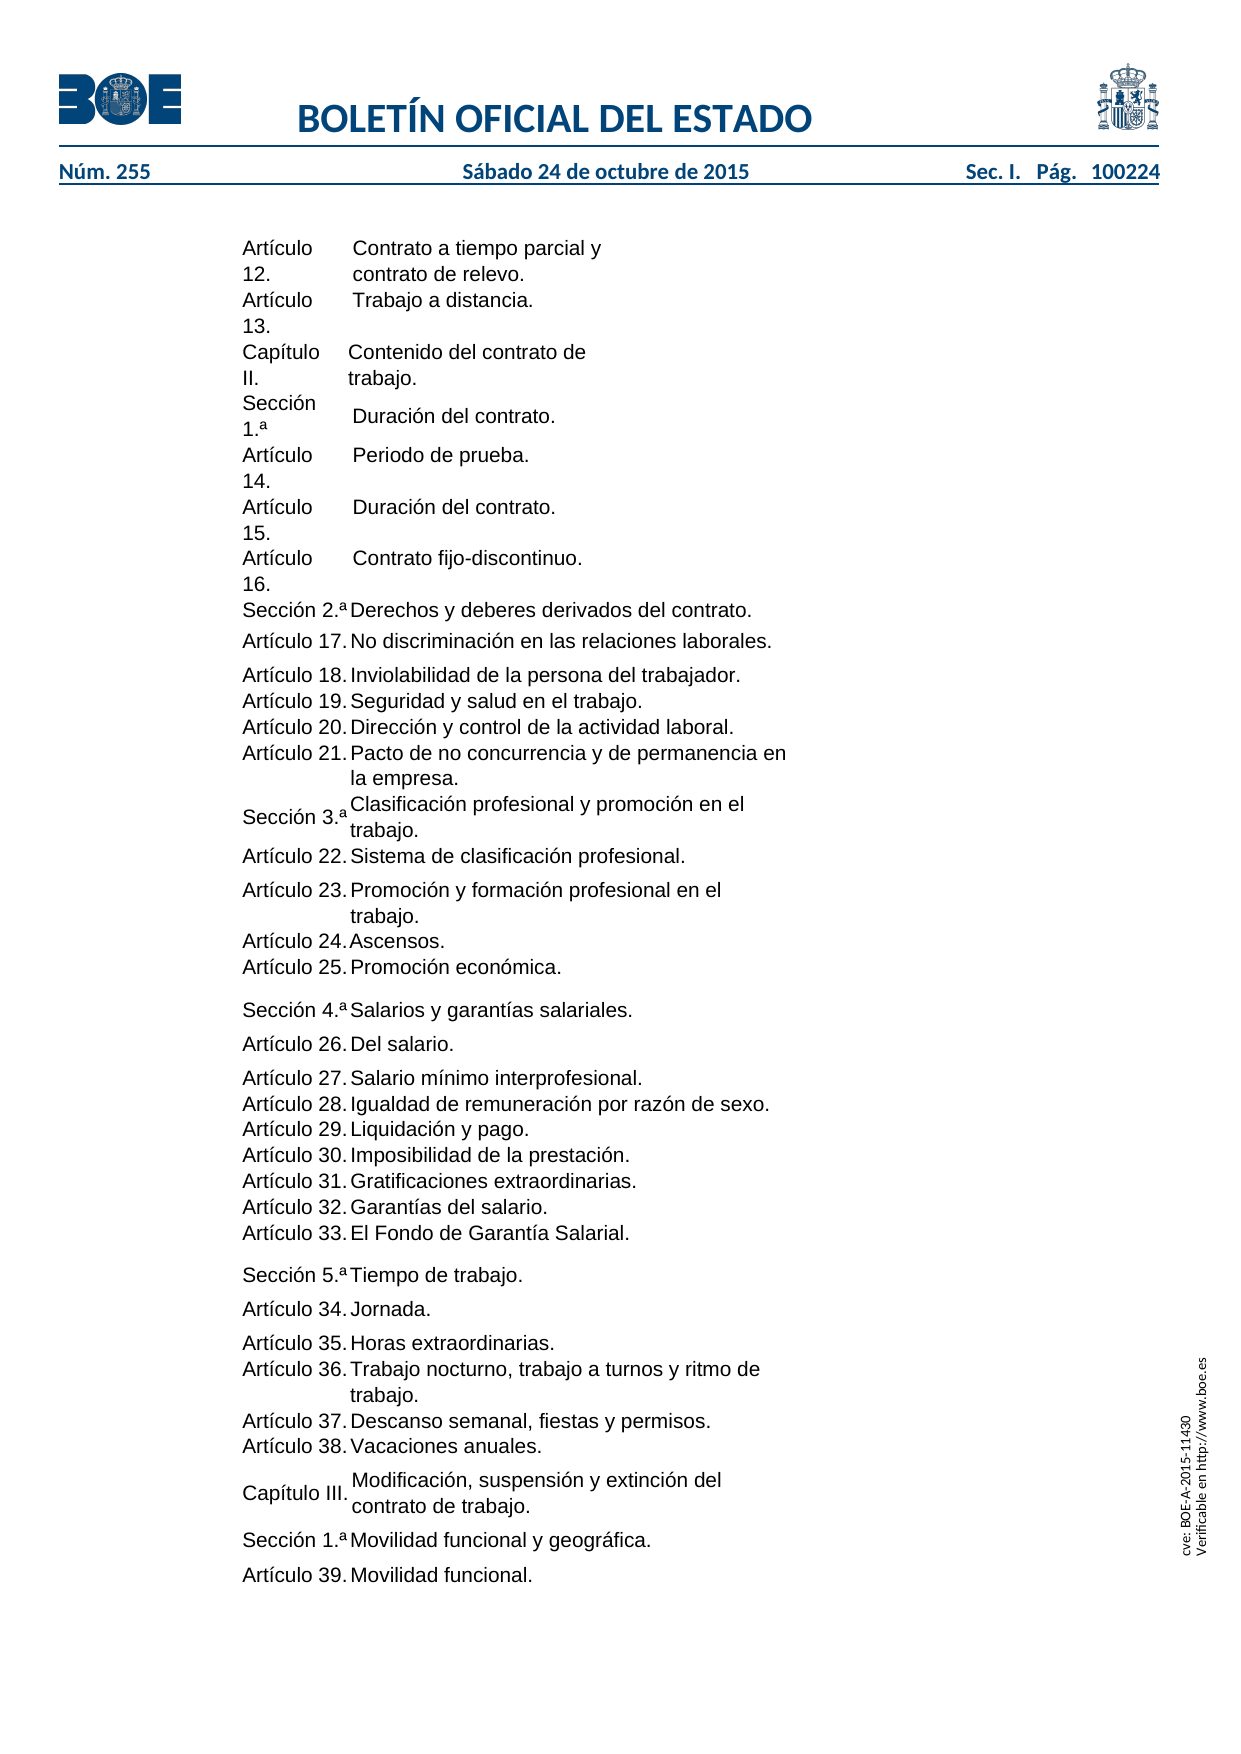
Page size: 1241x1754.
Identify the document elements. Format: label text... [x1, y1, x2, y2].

table_cell Contrato a tiempo parcial y contrato de relevo. [341, 236, 655, 288]
table_cell Movilidad funcional y geográfica. [349, 1520, 796, 1562]
table_cell Artículo 32. [242, 1195, 349, 1221]
table_cell Artículo 21. [242, 740, 349, 792]
table_cell Sistema de clasificación profesional. [349, 844, 796, 878]
table_cell Artículo 35. [242, 1331, 349, 1357]
table_cell Artículo 37. [242, 1409, 349, 1434]
table_cell Artículo 16. [242, 546, 341, 598]
table_cell [655, 288, 796, 339]
table_cell Dirección y control de la actividad laboral. [349, 715, 796, 740]
table_cell Artículo 24. [242, 929, 349, 955]
table_cell Periodo de prueba. [341, 443, 655, 494]
table_cell Artículo 30. [242, 1143, 349, 1169]
table_cell Artículo 25. [242, 955, 349, 989]
table_cell Artículo 18. [242, 663, 349, 689]
table_cell Artículo 31. [242, 1169, 349, 1195]
table_cell Duración del contrato. [341, 391, 655, 443]
table_cell Jornada. [349, 1297, 796, 1331]
table_cell Sección 2.ª [242, 598, 349, 629]
table_cell Salarios y garantías salariales. [349, 989, 796, 1032]
table_cell Trabajo a distancia. [341, 288, 655, 339]
table_cell Sección 5.ª [242, 1254, 349, 1297]
table_cell [655, 340, 796, 391]
table_cell Artículo 17. [242, 629, 349, 663]
table_cell Artículo 14. [242, 443, 341, 494]
table_cell Sección 1.ª [242, 391, 341, 443]
table_cell Modificación, suspensión y extinción del contrato de trabajo. [349, 1468, 796, 1520]
table_cell Trabajo nocturno, trabajo a turnos y ritmo de trabajo. [349, 1357, 796, 1408]
table_cell Inviolabilidad de la persona del trabajador. [349, 663, 796, 689]
table_cell Artículo 29. [242, 1117, 349, 1143]
table_cell Garantías del salario. [349, 1195, 796, 1221]
table_cell No discriminación en las relaciones laborales. [349, 629, 796, 663]
table_cell Sección 4.ª [242, 989, 349, 1032]
table_cell [655, 443, 796, 494]
table_cell [655, 546, 796, 598]
table_cell Capítulo II. [242, 340, 341, 391]
table_cell [655, 495, 796, 546]
table_cell Vacaciones anuales. [349, 1434, 796, 1468]
table_cell Artículo 36. [242, 1357, 349, 1408]
table_cell Promoción y formación profesional en el trabajo. [349, 878, 796, 929]
table_cell Imposibilidad de la prestación. [349, 1143, 796, 1169]
table_cell Artículo 27. [242, 1066, 349, 1091]
table_cell Artículo 28. [242, 1091, 349, 1117]
table_cell Contenido del contrato de trabajo. [341, 340, 655, 391]
table_cell [655, 391, 796, 443]
table_cell Pacto de no concurrencia y de permanencia en la empresa. [349, 740, 796, 792]
table_cell Artículo 22. [242, 844, 349, 878]
table_cell Descanso semanal, fiestas y permisos. [349, 1409, 796, 1434]
table_cell Artículo 13. [242, 288, 341, 339]
table_cell [655, 236, 796, 288]
table_cell Gratificaciones extraordinarias. [349, 1169, 796, 1195]
table_cell Contrato fijo-discontinuo. [341, 546, 655, 598]
table_cell Artículo 34. [242, 1297, 349, 1331]
picture [59, 73, 181, 125]
table_cell Artículo 15. [242, 495, 341, 546]
table_cell Artículo 33. [242, 1221, 349, 1254]
table_cell Artículo 23. [242, 878, 349, 929]
table_cell Duración del contrato. [341, 495, 655, 546]
table_cell Del salario. [349, 1032, 796, 1066]
table_cell Derechos y deberes derivados del contrato. [349, 598, 796, 629]
table_cell Artículo 20. [242, 715, 349, 740]
table_cell Ascensos. [349, 929, 796, 955]
table_cell Promoción económica. [349, 955, 796, 989]
table_cell Artículo 38. [242, 1434, 349, 1468]
table_cell Artículo 19. [242, 689, 349, 714]
table_cell Tiempo de trabajo. [349, 1254, 796, 1297]
table_cell El Fondo de Garantía Salarial. [349, 1221, 796, 1254]
table_cell Horas extraordinarias. [349, 1331, 796, 1357]
table_cell Clasificación profesional y promoción en el trabajo. [349, 792, 796, 844]
table_cell Liquidación y pago. [349, 1117, 796, 1143]
table_cell Seguridad y salud en el trabajo. [349, 689, 796, 714]
picture [1097, 63, 1159, 130]
table_cell Sección 3.ª [242, 792, 349, 844]
table_cell Artículo 39. [242, 1563, 349, 1596]
table_cell Artículo 26. [242, 1032, 349, 1066]
table_cell Capítulo III. [242, 1468, 349, 1520]
table_cell Sección 1.ª [242, 1520, 349, 1562]
table_cell Movilidad funcional. [349, 1563, 796, 1596]
table_cell Salario mínimo interprofesional. [349, 1066, 796, 1091]
table_cell Artículo 12. [242, 236, 341, 288]
table_cell Igualdad de remuneración por razón de sexo. [349, 1091, 796, 1117]
